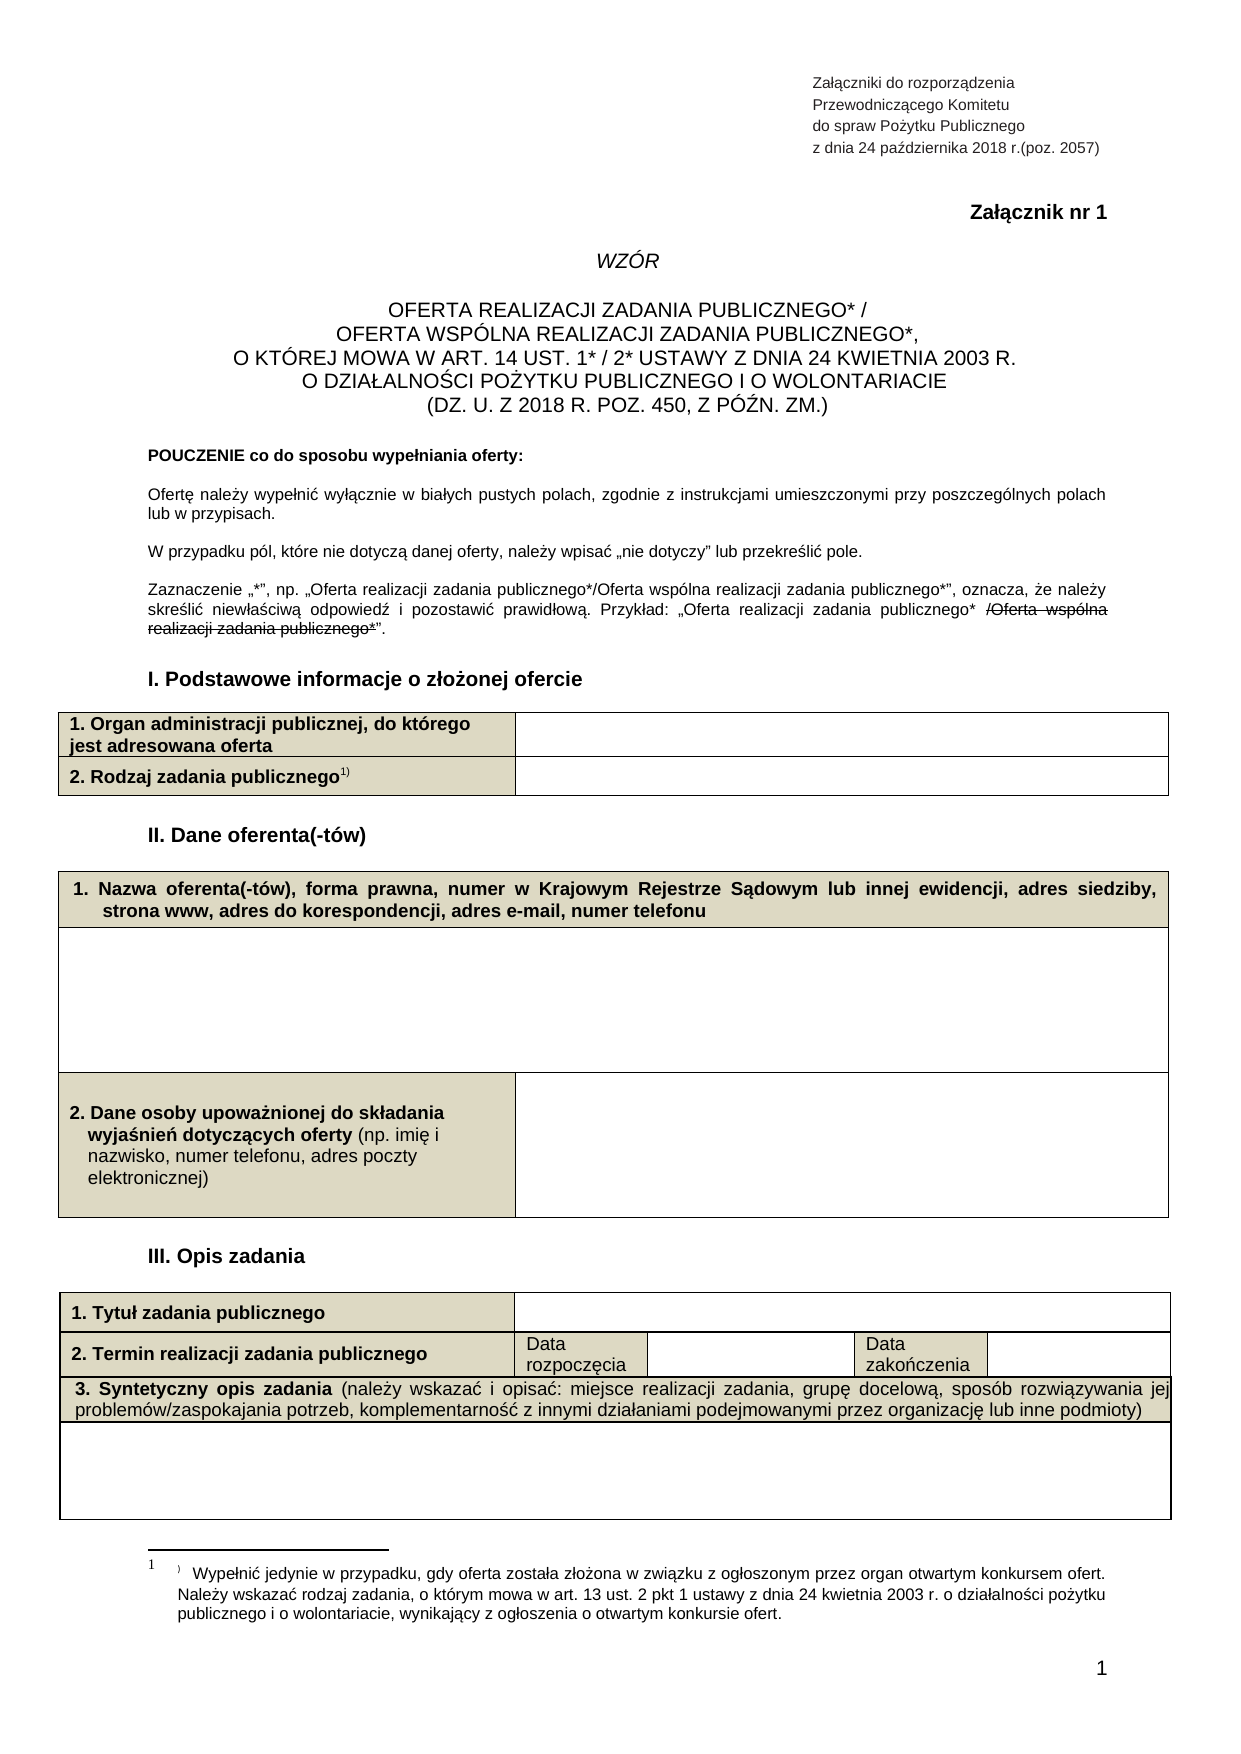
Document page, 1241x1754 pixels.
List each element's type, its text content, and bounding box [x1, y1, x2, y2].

text OFERTA WSPÓLNA REALIZACJI ZADANIA PUBLICZNEGO*, [148, 321, 1107, 345]
text W przypadku pól, które nie dotyczą danej oferty, należy wpisać „nie dotyczy” lub przekreślić pole. [148, 542, 1107, 561]
table_cell [59, 928, 1168, 1072]
table_cell 2. Rodzaj zadania publicznego) [59, 757, 515, 795]
text Zaznaczenie „*”, np. „Oferta realizacji zadania publicznego*/Oferta wspólna realizacji zadania publicznego*”, oznacza, że należy skreślić niewłaściwą odpowiedź i pozostawić prawidłową. Przykład: „Oferta realizacji zadania publicznego* /Oferta wspólna realizacji zadania publicznego*”. [148, 580, 1107, 638]
text Ofertę należy wypełnić wyłącznie w białych pustych polach, zgodnie z instrukcjami umieszczonymi przy poszczególnych polach lub w przypisach. [148, 484, 1107, 523]
text III. Opis zadania [148, 1244, 1107, 1268]
text II. Dane oferenta(-tów) [148, 823, 1107, 847]
text O KTÓREJ MOWA W ART. 14 UST. 1* / 2* USTAWY Z DNIA 24 KWIETNIA 2003 R. O DZIAŁALNOŚCI POŻYTKU PUBLICZNEGO I O WOLONTARIACIE (DZ. U. Z 2018 R. POZ. 450, Z PÓŹN. ZM.) [148, 345, 1107, 417]
table_cell 2. Dane osoby upoważnionej do składania wyjaśnień dotyczących oferty (np. imię i nazwisko, numer telefonu, adres poczty elektronicznej) [59, 1073, 515, 1217]
table_cell Data rozpoczęcia [515, 1333, 647, 1376]
table_cell 3. Syntetyczny opis zadania (należy wskazać i opisać: miejsce realizacji zadania, grupę docelową, sposób rozwiązywania jej problemów/zaspokajania potrzeb, komplementarność z innymi działaniami podejmowanymi przez organizację lub inne podmioty) [61, 1378, 1170, 1421]
table_cell [988, 1333, 1170, 1376]
text I. Podstawowe informacje o złożonej ofercie [148, 666, 1107, 690]
table_header [515, 1293, 1170, 1331]
table_cell Data zakończenia [855, 1333, 987, 1376]
text POUCZENIE co do sposobu wypełniania oferty: [148, 446, 1107, 465]
table_cell [516, 1073, 1168, 1217]
text Załączniki do rozporządzenia Przewodniczącego Komitetu do spraw Pożytku Publicznego z dnia 24 października 2018 r.(poz. 2057) [812, 74, 1107, 156]
table_cell [516, 757, 1168, 795]
table_header 1. Organ administracji publicznej, do którego jest adresowana oferta [59, 713, 515, 756]
text WZÓR [148, 248, 1107, 272]
table_header [516, 713, 1168, 756]
text OFERTA REALIZACJI ZADANIA PUBLICZNEGO* / [148, 297, 1107, 321]
table_header 1. Tytuł zadania publicznego [61, 1293, 514, 1331]
text Załącznik nr 1 [148, 199, 1107, 223]
table_header 1. Nazwa oferenta(-tów), forma prawna, numer w Krajowym Rejestrze Sądowym lub innej ewidencji, adres siedziby, strona www, adres do korespondencji, adres e-mail, numer telefonu [59, 872, 1168, 927]
table_cell [648, 1333, 854, 1376]
table_cell [61, 1423, 1170, 1519]
table_cell 2. Termin realizacji zadania publicznego [61, 1333, 514, 1376]
